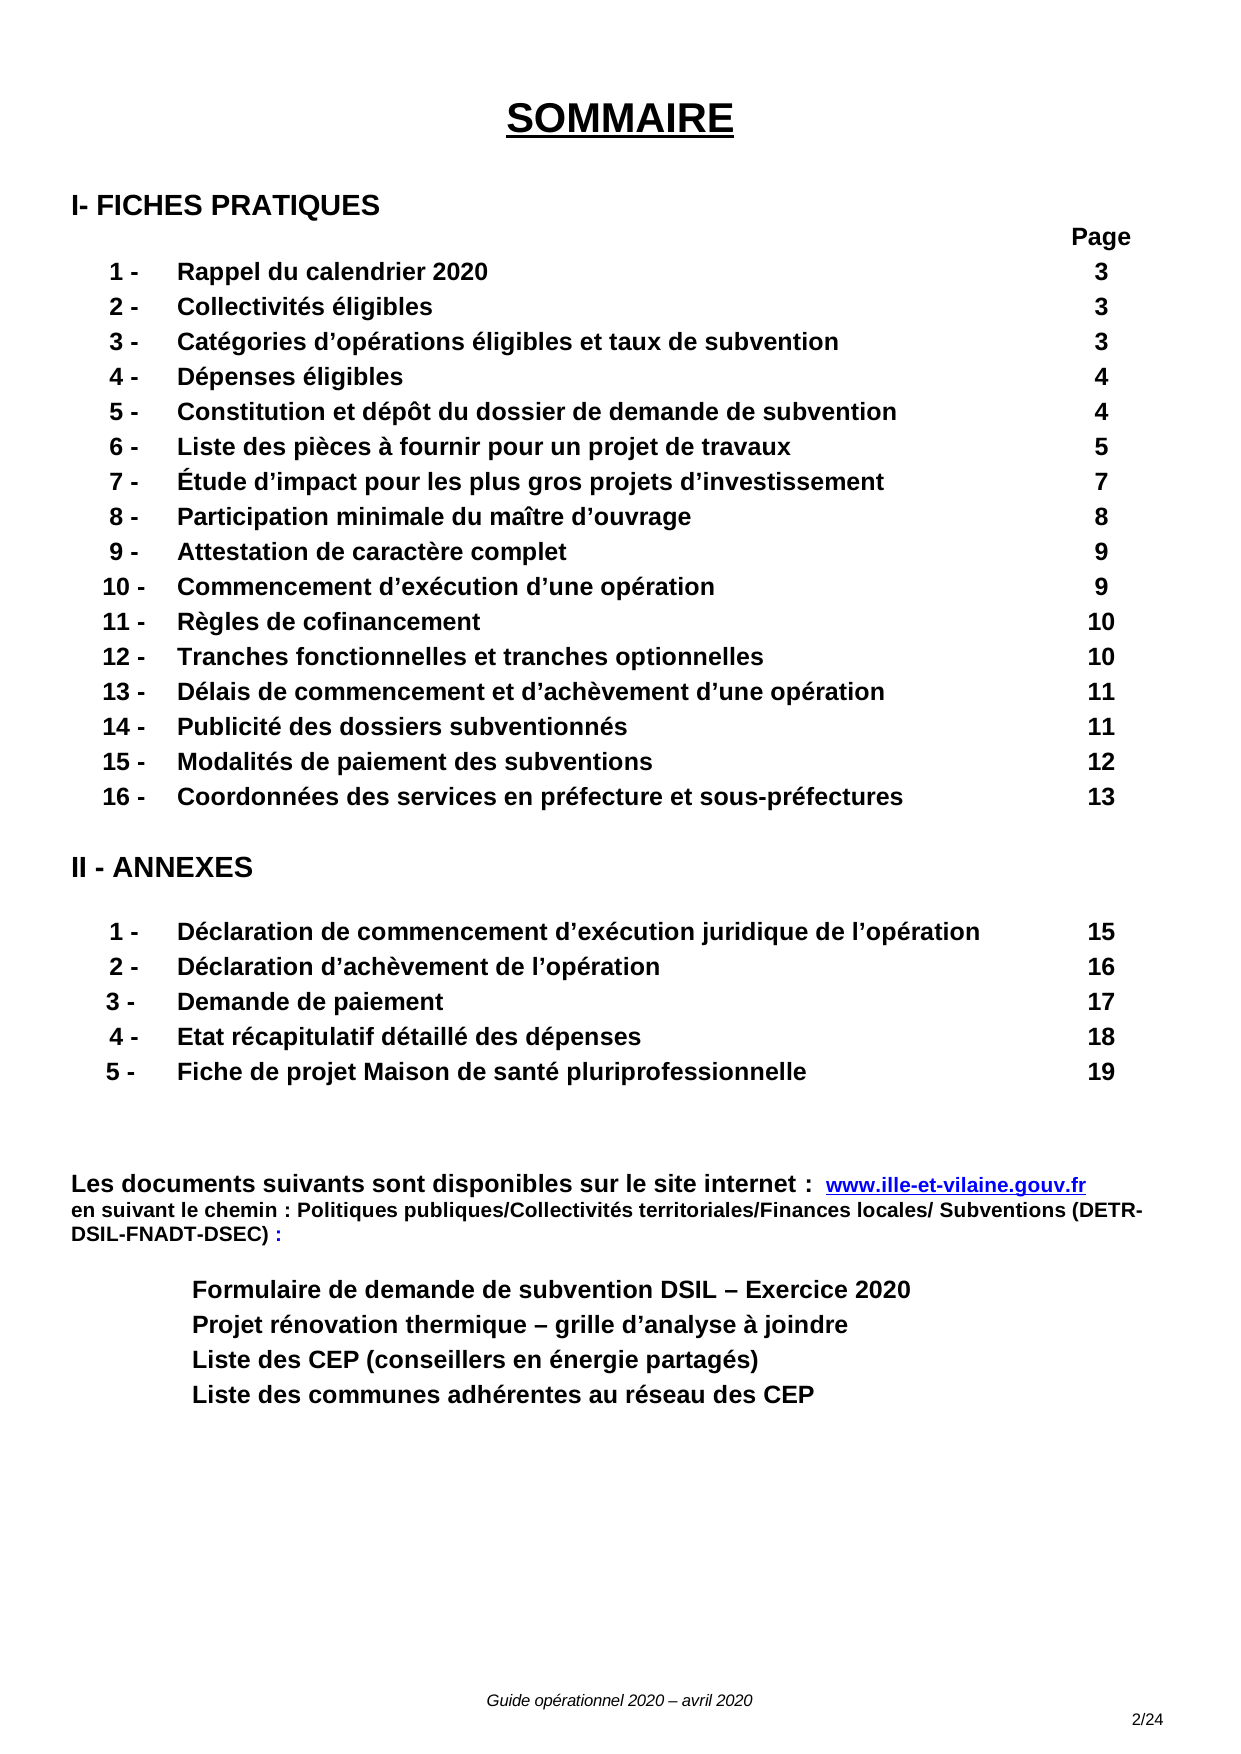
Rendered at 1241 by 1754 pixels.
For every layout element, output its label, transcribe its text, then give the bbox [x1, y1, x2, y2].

table_cell Participation minimale du maître d’ouvrage [177, 501, 1033, 536]
text Les documents suivants sont disponibles sur le site internet : www.ille-et-vilaine.gouv.fr [71, 1169, 1169, 1198]
table_cell 16 - [71, 781, 177, 816]
table_cell 6 - [71, 431, 177, 466]
table_header [177, 221, 1033, 256]
table_cell Liste des CEP (conseillers en énergie partagés) Liste des communes adhérentes au réseau des CEP [192, 1345, 1169, 1625]
table_cell 13 - [71, 676, 177, 711]
table_cell 12 [1033, 746, 1169, 781]
table_cell Catégories d’opérations éligibles et taux de subvention [177, 326, 1033, 361]
table_cell Fiche de projet Maison de santé pluriprofessionnelle [177, 1057, 1033, 1092]
table_cell Tranches fonctionnelles et tranches optionnelles [177, 641, 1033, 676]
table_cell Publicité des dossiers subventionnés [177, 711, 1033, 746]
text II - ANNEXES [71, 850, 1169, 883]
table_cell 14 - [71, 711, 177, 746]
table_header 15 [1033, 917, 1169, 952]
table_cell 10 [1033, 641, 1169, 676]
table_cell 11 [1033, 711, 1169, 746]
table_cell 7 [1033, 466, 1169, 501]
table_cell 18 [1033, 1022, 1169, 1057]
table_cell 13 [1033, 781, 1169, 816]
table_cell 5 - [71, 1057, 177, 1092]
table_cell 4 [1033, 396, 1169, 431]
table_cell Déclaration d’achèvement de l’opération [177, 952, 1033, 987]
table_cell Dépenses éligibles [177, 361, 1033, 396]
table_cell Constitution et dépôt du dossier de demande de subvention [177, 396, 1033, 431]
subtitle SOMMAIRE [71, 94, 1169, 142]
table_cell 2 - [71, 952, 177, 987]
table_cell Etat récapitulatif détaillé des dépenses [177, 1022, 1033, 1057]
table_cell Coordonnées des services en préfecture et sous-préfectures [177, 781, 1033, 816]
table_cell 4 [1033, 361, 1169, 396]
table_cell Commencement d’exécution d’une opération [177, 571, 1033, 606]
table_cell 7 - [71, 466, 177, 501]
table_cell 9 - [71, 536, 177, 571]
table_header [71, 221, 177, 256]
table_cell 19 [1033, 1057, 1169, 1092]
table_cell 4 - [71, 1022, 177, 1057]
table_cell 17 [1033, 987, 1169, 1022]
table_header Page [1033, 221, 1169, 256]
table_cell Règles de cofinancement [177, 606, 1033, 641]
table_cell Projet rénovation thermique – grille d’analyse à joindre [192, 1310, 1169, 1345]
table_cell 3 [1033, 291, 1169, 326]
table_header [71, 1275, 192, 1310]
table_cell 3 [1033, 326, 1169, 361]
table_cell 5 - [71, 396, 177, 431]
table_cell Collectivités éligibles [177, 291, 1033, 326]
text en suivant le chemin : Politiques publiques/Collectivités territoriales/Finances locales/ Subventions (DETR-DSIL-FNADT-DSEC) : [71, 1198, 1169, 1246]
table_cell 8 [1033, 501, 1169, 536]
table_cell 9 [1033, 536, 1169, 571]
table_cell 5 [1033, 431, 1169, 466]
table_cell 12 - [71, 641, 177, 676]
table_cell Attestation de caractère complet [177, 536, 1033, 571]
table_cell 11 - [71, 606, 177, 641]
table_cell Étude d’impact pour les plus gros projets d’investissement [177, 466, 1033, 501]
table_cell 3 - [71, 326, 177, 361]
table_cell 11 [1033, 676, 1169, 711]
table_cell 9 [1033, 571, 1169, 606]
table_cell 15 - [71, 746, 177, 781]
table_cell [71, 1310, 192, 1345]
table_cell [71, 1345, 192, 1625]
table_cell Liste des pièces à fournir pour un projet de travaux [177, 431, 1033, 466]
table_cell 3 - [71, 987, 177, 1022]
table_cell Rappel du calendrier 2020 [177, 256, 1033, 291]
table_cell 10 [1033, 606, 1169, 641]
table_cell 8 - [71, 501, 177, 536]
table_cell 4 - [71, 361, 177, 396]
table_cell 1 - [71, 256, 177, 291]
table_cell Demande de paiement [177, 987, 1033, 1022]
table_header 1 - [71, 917, 177, 952]
table_header Formulaire de demande de subvention DSIL – Exercice 2020 [192, 1275, 1169, 1310]
table_header Déclaration de commencement d’exécution juridique de l’opération [177, 917, 1033, 952]
table_cell 10 - [71, 571, 177, 606]
text I- FICHES PRATIQUES [71, 188, 1169, 221]
table_cell 2 - [71, 291, 177, 326]
table_cell Modalités de paiement des subventions [177, 746, 1033, 781]
table_cell 3 [1033, 256, 1169, 291]
table_cell 16 [1033, 952, 1169, 987]
table_cell Délais de commencement et d’achèvement d’une opération [177, 676, 1033, 711]
